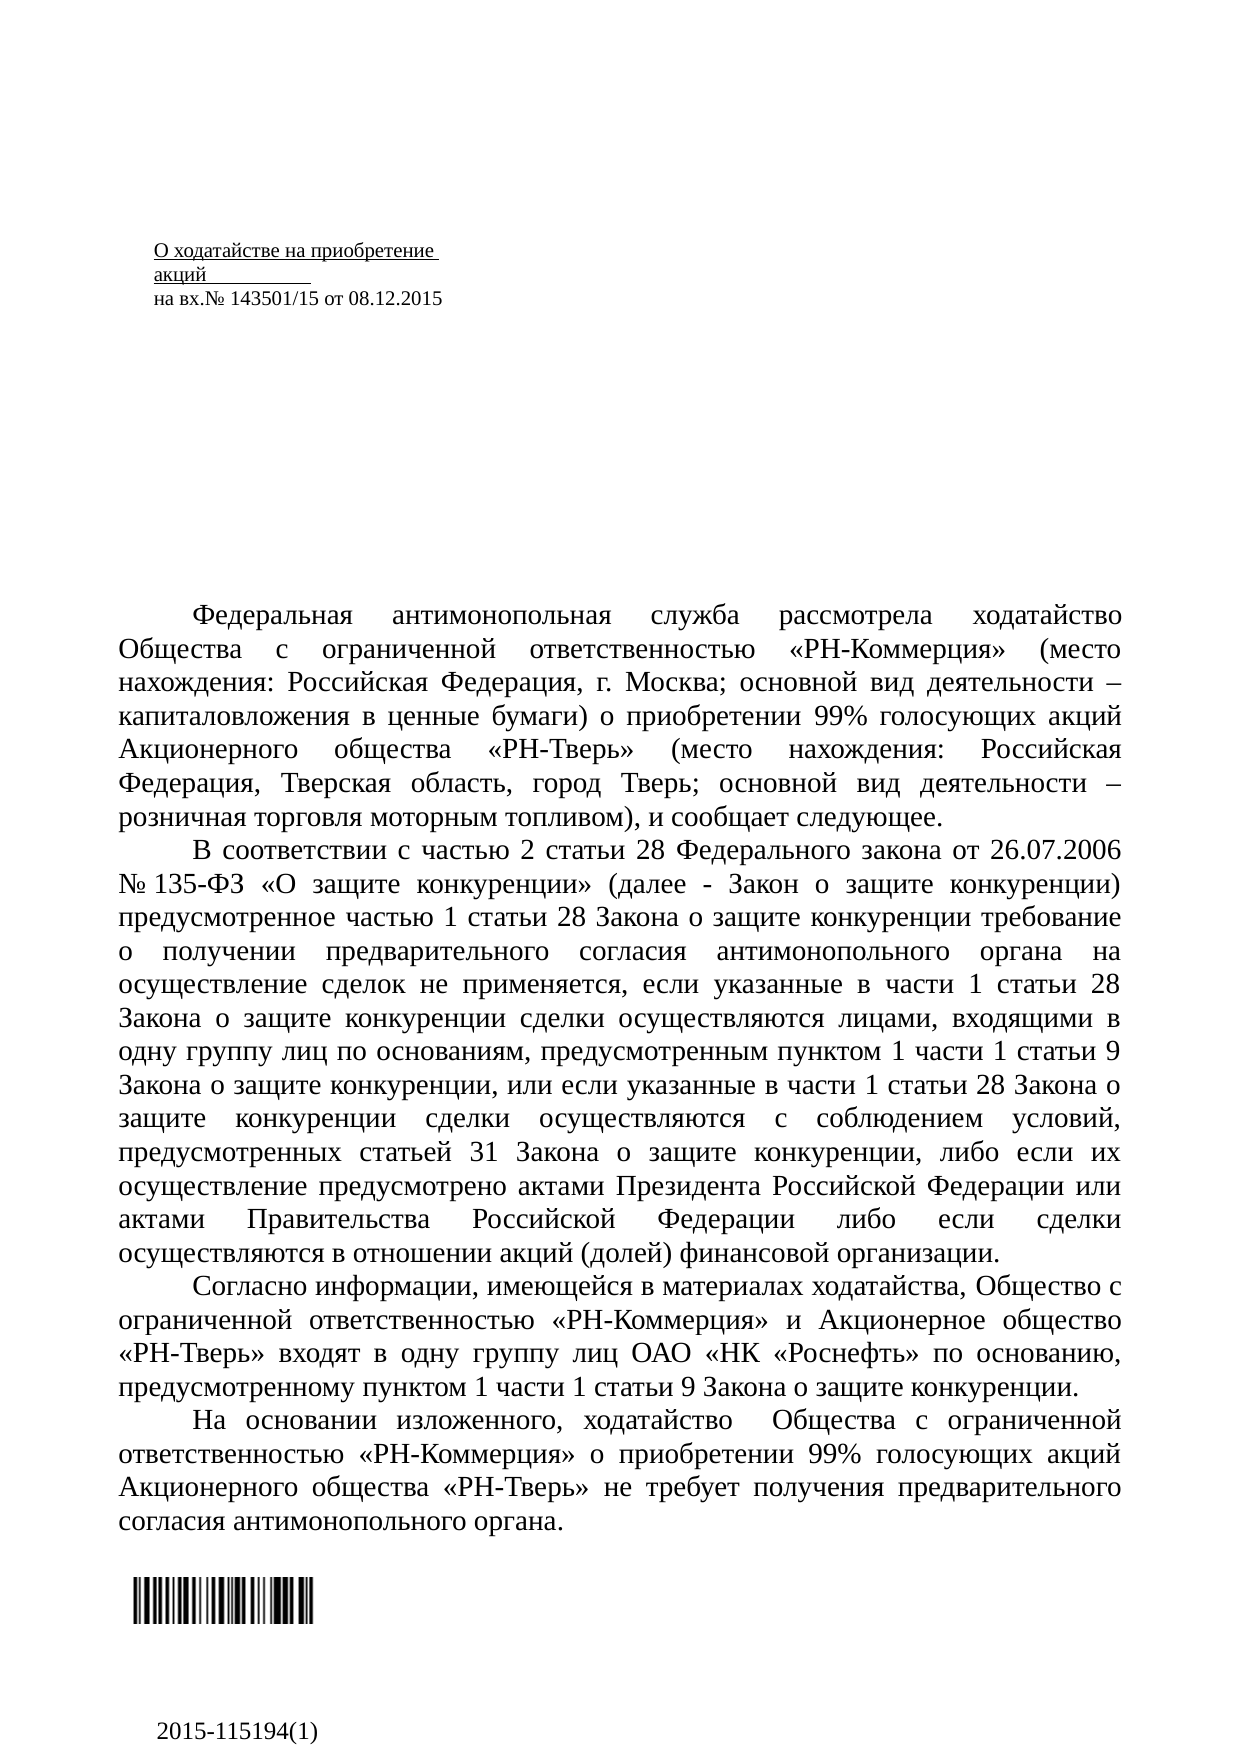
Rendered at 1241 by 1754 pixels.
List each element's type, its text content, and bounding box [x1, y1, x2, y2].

text Согласно информации, имеющейся в материалах ходатайства, Общество с ограниченной ответственностью «РН-Коммерция» и Акционерное общество «РН-Тверь» входят в одну группу лиц ОАО «НК «Роснефть» по основанию, предусмотренному пунктом 1 части 1 статьи 9 Закона о защите конкуренции. [118, 1268, 1122, 1402]
text На основании изложенного, ходатайство Общества с ограниченной ответственностью «РН-Коммерция» о приобретении 99% голосующих акций Акционерного общества «РН-Тверь» не требует получения предварительного согласия антимонопольного органа. [118, 1402, 1122, 1537]
table_header О ходатайстве на приобретение акций на вх.№ 143501/15 от 08.12.2015 [150, 238, 496, 310]
table_header [661, 178, 1146, 211]
picture [118, 1577, 331, 1624]
table_cell [661, 267, 1146, 388]
text В соответствии с частью 2 статьи 28 Федерального закона от 26.07.2006 № 135-ФЗ «О защите конкуренции» (далее - Закон о защите конкуренции) предусмотренное частью 1 статьи 28 Закона о защите конкуренции требование о получении предварительного согласия антимонопольного органа на осуществление сделок не применяется, если указанные в части 1 статьи 28 Закона о защите конкуренции сделки осуществляются лицами, входящими в одну группу лиц по основаниям, предусмотренным пунктом 1 части 1 статьи 9 Закона о защите конкуренции, или если указанные в части 1 статьи 28 Закона о защите конкуренции сделки осуществляются с соблюдением условий, предусмотренных статьей 31 Закона о защите конкуренции, либо если их осуществление предусмотрено актами Президента Российской Федерации или актами Правительства Российской Федерации либо если сделки осуществляются в отношении акций (долей) финансовой организации. [118, 832, 1122, 1268]
text Федеральная антимонопольная служба рассмотрела ходатайство Общества с ограниченной ответственностью «РН-Коммерция» (место нахождения: Российская Федерация, г. Москва; основной вид деятельности – капиталовложения в ценные бумаги) о приобретении 99% голосующих акций Акционерного общества «РН-Тверь» (место нахождения: Российская Федерация, Тверская область, город Тверь; основной вид деятельности – розничная торговля моторным топливом), и сообщает следующее. [118, 597, 1122, 832]
table_cell [661, 211, 1146, 267]
